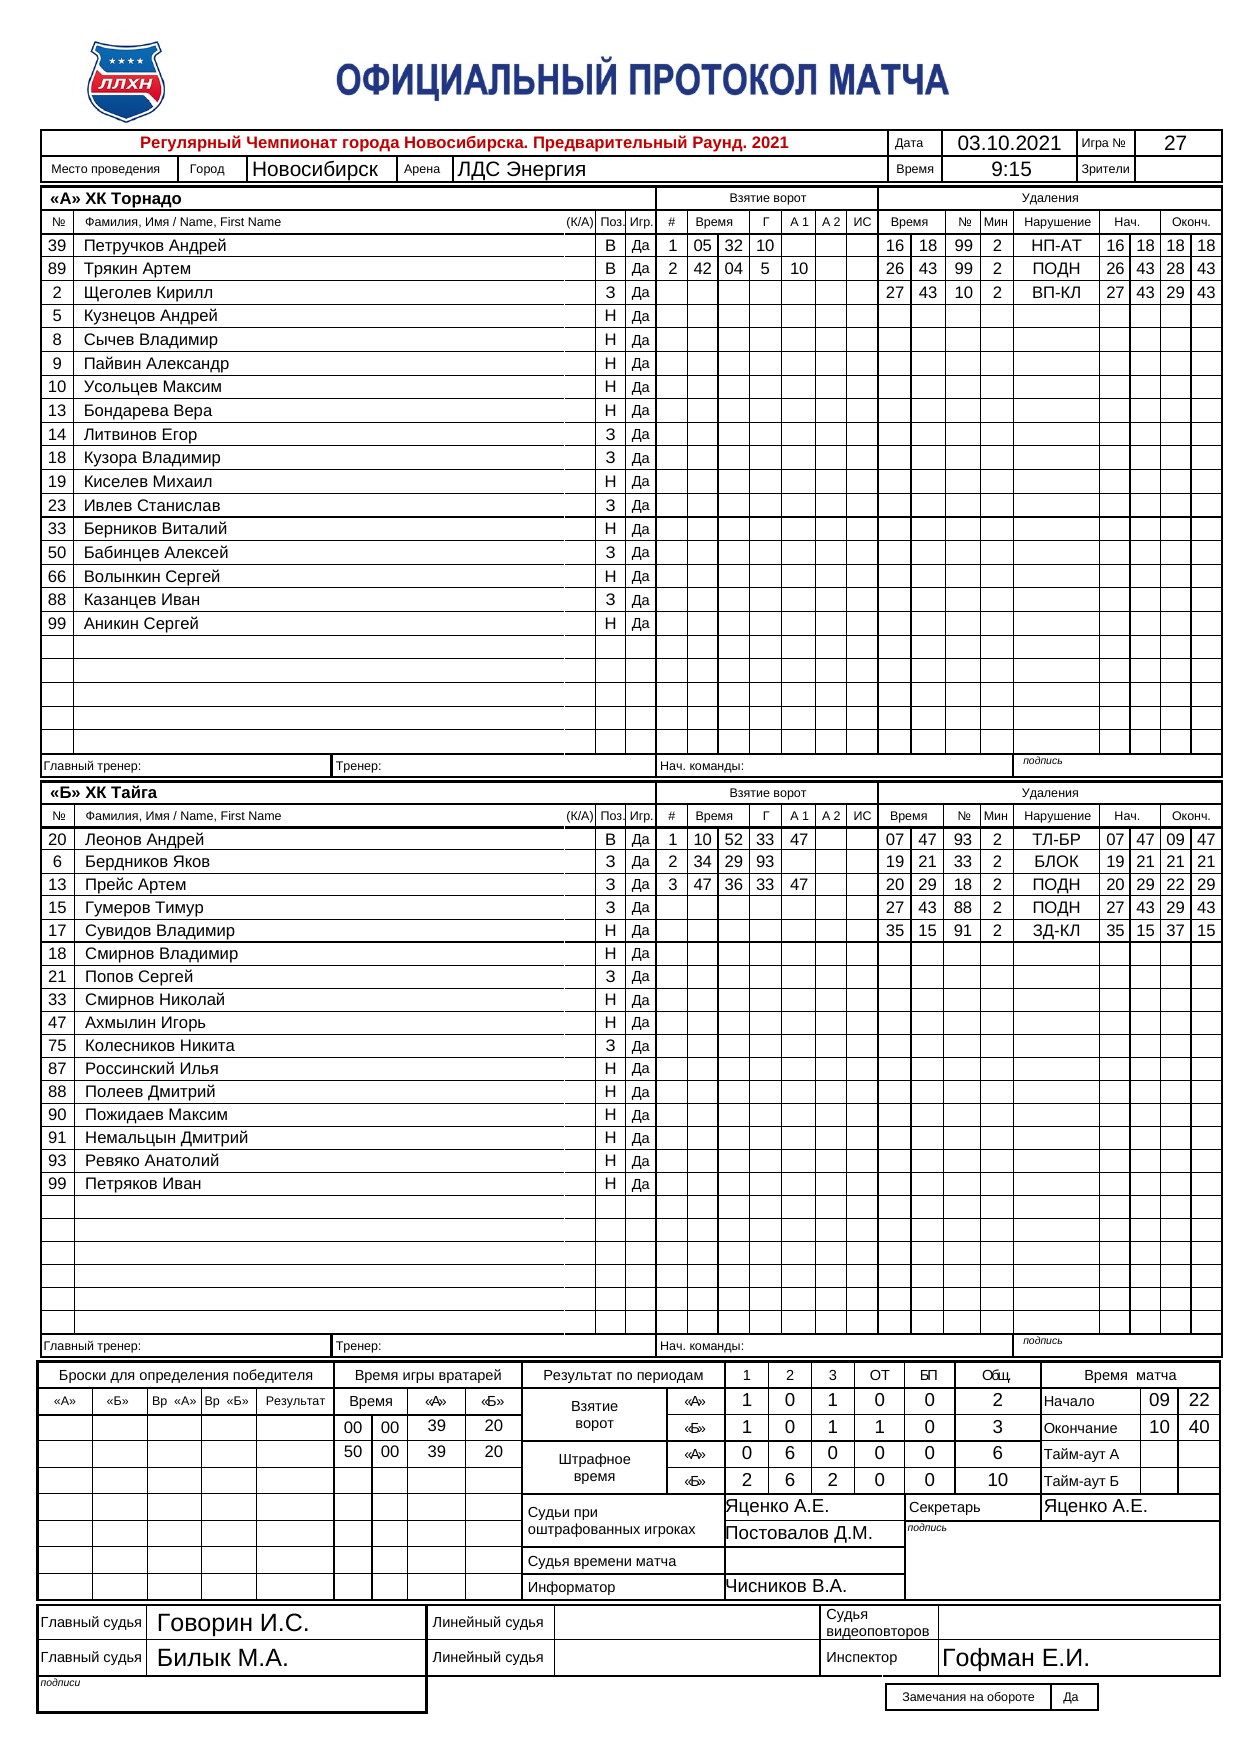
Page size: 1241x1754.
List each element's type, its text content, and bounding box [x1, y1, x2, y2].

table_cell [148, 1441, 201, 1467]
table_cell [719, 305, 749, 327]
table_cell Н [596, 1150, 625, 1172]
table_cell [93, 1547, 147, 1573]
table_cell Да [626, 920, 655, 941]
table_cell [816, 1127, 846, 1149]
table_cell [946, 470, 980, 493]
table_cell [74, 730, 564, 753]
table_cell [565, 470, 595, 493]
table_cell [847, 636, 877, 658]
table_cell [688, 1012, 717, 1033]
table_cell [879, 565, 910, 587]
table_cell 88 [42, 1081, 74, 1103]
table_cell [879, 636, 910, 658]
table_cell [565, 446, 595, 469]
table_cell [782, 470, 815, 493]
table_cell [847, 896, 877, 918]
table_cell [750, 1035, 781, 1057]
table_cell [750, 1242, 781, 1264]
table_cell Н [596, 943, 625, 964]
table_cell Да [626, 235, 655, 256]
table_cell [626, 1311, 655, 1333]
table_cell 07 [879, 829, 910, 849]
table_cell [750, 1311, 781, 1333]
table_cell [1100, 989, 1129, 1011]
table_cell 21 [912, 850, 943, 872]
table_cell [719, 896, 749, 918]
table_cell 10 [956, 1468, 1040, 1493]
table_cell [657, 1058, 687, 1079]
table_cell [688, 518, 717, 540]
table_cell [719, 399, 749, 422]
table_cell Судья времени матча [523, 1548, 724, 1573]
table_cell Петряков Иван [75, 1173, 564, 1195]
table_cell [1100, 1173, 1129, 1195]
table_cell [944, 1265, 980, 1287]
table_cell З [596, 541, 625, 564]
table_cell (К/А) [565, 805, 595, 826]
table_cell [912, 494, 945, 516]
table_cell [719, 352, 749, 374]
table_cell [688, 446, 717, 469]
table_cell Взятие ворот [523, 1389, 666, 1440]
table_cell [879, 376, 910, 398]
table_cell [1192, 1058, 1221, 1079]
table_cell [257, 1441, 333, 1467]
table_cell НП-АТ [1014, 235, 1099, 256]
table_cell [912, 1173, 943, 1195]
table_cell [1131, 966, 1160, 987]
table_cell [1014, 494, 1099, 516]
table_cell [565, 1081, 595, 1103]
table_cell [1161, 1150, 1190, 1172]
table_cell [912, 636, 945, 658]
table_cell «А» [39, 1389, 92, 1413]
table_cell [719, 989, 749, 1011]
table_cell [981, 518, 1013, 540]
table_cell [879, 399, 910, 422]
table_cell [719, 494, 749, 516]
table_cell [688, 423, 717, 445]
table_cell Н [596, 1104, 625, 1126]
table_cell 22 [1161, 874, 1190, 895]
table_cell [981, 1196, 1013, 1218]
table_cell [944, 989, 980, 1011]
table_cell [816, 1012, 846, 1033]
table_cell [565, 896, 595, 918]
table_cell [565, 352, 595, 374]
table_cell [657, 352, 687, 374]
table_cell [565, 399, 595, 422]
table_cell [750, 565, 781, 587]
table_cell [847, 1242, 877, 1264]
table_cell З [596, 494, 625, 516]
table_cell [847, 1288, 877, 1310]
table_cell [1161, 1288, 1190, 1310]
table_cell [42, 1196, 74, 1218]
table_cell [944, 1035, 980, 1057]
table_cell [657, 943, 687, 964]
table_cell [981, 659, 1013, 682]
table_cell [1161, 352, 1190, 374]
table_cell Поз. [596, 805, 625, 826]
table_cell 88 [42, 588, 73, 611]
table_cell [939, 1606, 1219, 1639]
table_cell [1014, 1288, 1099, 1310]
table_cell [750, 376, 781, 398]
table_cell [816, 328, 846, 351]
table_cell 6 [769, 1468, 811, 1493]
table_cell [750, 446, 781, 469]
table_cell [1161, 565, 1190, 587]
table_cell Линейный судья [428, 1606, 554, 1639]
table_cell [39, 1547, 92, 1573]
table_cell [657, 659, 687, 682]
table_cell [750, 1288, 781, 1310]
table_cell [981, 376, 1013, 398]
table_cell 8 [42, 328, 73, 351]
table_cell Начало [1042, 1389, 1140, 1413]
table_cell Судья видеоповторов [821, 1606, 938, 1639]
table_cell [1100, 943, 1129, 964]
table_cell [1192, 1219, 1221, 1241]
table_cell Н [596, 376, 625, 398]
table_cell [1099, 1682, 1220, 1711]
table_cell [1179, 1441, 1219, 1467]
table_cell [1192, 541, 1221, 564]
table_cell 9:15 [943, 157, 1076, 181]
table_cell [946, 328, 980, 351]
table_cell [719, 588, 749, 611]
table_cell [657, 1081, 687, 1103]
table_cell 27 [879, 896, 910, 918]
table_cell [946, 612, 980, 634]
table_cell 43 [1192, 257, 1221, 280]
table_cell 2 [981, 874, 1013, 895]
table_cell [750, 1081, 781, 1103]
table_cell [565, 829, 595, 849]
table_cell [1131, 730, 1160, 753]
table_cell 43 [912, 281, 945, 303]
table_cell Да [626, 874, 655, 895]
table_cell 91 [944, 920, 980, 941]
table_cell Фамилия, Имя / Name, First Name [75, 805, 565, 826]
table_cell [912, 352, 945, 374]
table_cell Мин [981, 211, 1013, 233]
table_cell 1 [657, 235, 687, 256]
table_cell 18 [1131, 235, 1160, 256]
table_cell [42, 1265, 74, 1287]
table_cell [879, 305, 910, 327]
table_cell [1100, 1311, 1129, 1333]
table_cell [782, 352, 815, 374]
table_cell Яценко А.Е. [726, 1495, 904, 1520]
table_cell [202, 1521, 256, 1546]
table_cell [750, 470, 781, 493]
table_cell Да [626, 612, 655, 634]
table_cell З [596, 896, 625, 918]
table_cell «Б» [668, 1415, 724, 1440]
table_cell 00 [373, 1441, 407, 1467]
table_cell БЛОК [1014, 850, 1099, 872]
table_cell [847, 730, 877, 753]
table_cell [912, 588, 945, 611]
table_cell [912, 943, 943, 964]
table_cell 47 [912, 829, 943, 849]
table_header 1 [726, 1363, 768, 1387]
table_header Замечания на обороте [887, 1685, 1050, 1709]
table_cell [782, 1058, 815, 1079]
table_cell Волынкин Сергей [74, 565, 564, 587]
table_cell [782, 1242, 815, 1264]
table_cell [1100, 612, 1129, 634]
table_cell [946, 518, 980, 540]
table_cell [912, 376, 945, 398]
table_cell [1100, 588, 1129, 611]
table_cell [42, 636, 73, 658]
table_cell [1014, 1081, 1099, 1103]
table_cell [373, 1574, 407, 1599]
table_cell [847, 1127, 877, 1149]
table_cell [719, 612, 749, 634]
table_cell [202, 1416, 256, 1440]
table_cell [565, 874, 595, 895]
table_cell [816, 920, 846, 941]
table_cell 1 [726, 1415, 768, 1440]
table_cell [750, 683, 781, 706]
table_cell [1014, 1012, 1099, 1033]
table_cell Да [626, 352, 655, 374]
table_cell [782, 1150, 815, 1172]
table_cell 15 [1131, 920, 1160, 941]
table_cell Арена [398, 157, 452, 181]
table_cell [912, 989, 943, 1011]
table_cell [1192, 1081, 1221, 1103]
table_cell Да [626, 446, 655, 469]
table_cell [1014, 399, 1099, 422]
table_cell Пожидаев Максим [75, 1104, 564, 1126]
table_cell [688, 328, 717, 351]
table_cell [847, 1104, 877, 1126]
table_cell [879, 1150, 910, 1172]
table_cell Главный судья [39, 1606, 146, 1639]
table_header Время матча [1042, 1363, 1219, 1387]
table_cell [1192, 659, 1221, 682]
table_cell [944, 1173, 980, 1195]
table_cell [1161, 1311, 1190, 1333]
table_cell Да [626, 1058, 655, 1079]
table_cell [688, 636, 717, 658]
table_cell [782, 943, 815, 964]
table_cell [719, 1127, 749, 1149]
table_cell [565, 1127, 595, 1149]
table_cell Игр. [626, 211, 655, 233]
table_cell [782, 659, 815, 682]
table_cell [1100, 376, 1129, 398]
table_cell [1131, 1104, 1160, 1126]
table_cell [1192, 352, 1221, 374]
table_cell Чисников В.А. [726, 1575, 904, 1599]
table_cell [946, 565, 980, 587]
table_cell [626, 1196, 655, 1218]
table_cell [946, 423, 980, 445]
table_cell [782, 1219, 815, 1241]
table_cell Н [596, 989, 625, 1011]
table_cell 47 [782, 874, 815, 895]
table_cell [879, 423, 910, 445]
table_cell [1192, 1150, 1221, 1172]
table_cell [657, 1242, 687, 1264]
table_cell 00 [373, 1416, 407, 1440]
table_cell [1161, 636, 1190, 658]
table_cell # [657, 805, 687, 826]
table_cell [657, 730, 687, 753]
table_cell № [42, 211, 73, 233]
table_cell Город [179, 157, 246, 181]
table_cell [688, 730, 717, 753]
table_cell [816, 588, 846, 611]
table_cell [1100, 305, 1129, 327]
table_cell [466, 1547, 521, 1573]
table_cell [782, 565, 815, 587]
table_cell [657, 1311, 687, 1333]
table_cell [1014, 565, 1099, 587]
table_cell [565, 1288, 595, 1310]
table_cell [148, 1547, 201, 1573]
table_cell [847, 376, 877, 398]
table_cell [75, 1288, 564, 1310]
table_cell [782, 966, 815, 987]
table_cell [257, 1521, 333, 1546]
table_cell [1100, 541, 1129, 564]
table_cell Тайм-аут А [1042, 1441, 1140, 1467]
table_cell Н [596, 305, 625, 327]
table_cell [981, 730, 1013, 753]
table_cell [1131, 305, 1160, 327]
table_cell [816, 1196, 846, 1218]
table_cell [1192, 423, 1221, 445]
table_cell [912, 1058, 943, 1079]
table_cell [750, 518, 781, 540]
table_cell [42, 1219, 74, 1241]
table_cell 14 [42, 423, 73, 445]
table_cell [944, 1288, 980, 1310]
table_cell [466, 1574, 521, 1599]
table_cell 10 [750, 235, 781, 256]
table_cell 20 [466, 1441, 521, 1467]
table_cell [750, 730, 781, 753]
table_cell [847, 1081, 877, 1103]
table_cell 43 [1131, 257, 1160, 280]
table_cell 2 [981, 850, 1013, 872]
table_cell [946, 541, 980, 564]
table_header Взятие ворот [657, 783, 877, 803]
table_cell 6 [42, 850, 74, 872]
table_cell [657, 707, 687, 729]
table_cell 43 [912, 896, 943, 918]
table_cell [879, 1035, 910, 1057]
table_cell [719, 730, 749, 753]
table_cell подпись [906, 1522, 1219, 1599]
table_cell [42, 1311, 74, 1333]
table_cell 0 [855, 1468, 904, 1493]
table_cell [719, 683, 749, 706]
table_cell [688, 1288, 717, 1310]
table_cell Попов Сергей [75, 966, 564, 987]
table_cell [335, 1574, 371, 1599]
table_cell [688, 896, 717, 918]
table_cell [1014, 588, 1099, 611]
table_cell [688, 352, 717, 374]
table_cell [1131, 1035, 1160, 1057]
table_cell [879, 1265, 910, 1287]
table_cell [816, 305, 846, 327]
table_cell 33 [42, 518, 73, 540]
table_cell 29 [1161, 281, 1190, 303]
table_cell [626, 1242, 655, 1264]
table_cell Яценко А.Е. [1042, 1495, 1219, 1520]
table_cell 29 [1131, 874, 1160, 895]
table_cell [1014, 707, 1099, 729]
table_cell Постовалов Д.М. [726, 1521, 904, 1546]
table_cell 2 [981, 235, 1013, 256]
table_cell [202, 1441, 256, 1467]
table_cell [847, 920, 877, 941]
table_cell Информатор [523, 1575, 724, 1599]
table_cell [750, 281, 781, 303]
table_cell Мин [981, 805, 1013, 826]
table_cell [335, 1521, 371, 1546]
table_cell [688, 376, 717, 398]
table_cell [688, 1058, 717, 1079]
table_cell [782, 1127, 815, 1149]
table_cell 29 [1161, 896, 1190, 918]
table_cell [912, 518, 945, 540]
table_cell [596, 1311, 625, 1333]
table_cell [688, 612, 717, 634]
table_cell 29 [1192, 874, 1221, 895]
table_cell [847, 470, 877, 493]
table_cell [816, 1242, 846, 1264]
table_cell [719, 281, 749, 303]
table_cell 10 [688, 829, 717, 849]
table_cell 66 [42, 565, 73, 587]
table_cell Время [879, 211, 945, 233]
table_cell [1192, 399, 1221, 422]
table_cell [1131, 989, 1160, 1011]
table_cell [596, 636, 625, 658]
table_cell 75 [42, 1035, 74, 1057]
table_cell Н [596, 612, 625, 634]
table_cell 20 [1100, 874, 1129, 895]
table_cell [981, 943, 1013, 964]
table_cell Усольцев Максим [74, 376, 564, 398]
table_cell 18 [1161, 235, 1190, 256]
table_cell 27 [1100, 281, 1129, 303]
table_cell [1131, 707, 1160, 729]
table_cell [782, 376, 815, 398]
table_cell [657, 376, 687, 398]
table_cell [1100, 966, 1129, 987]
table_cell 91 [42, 1127, 74, 1149]
table_cell [1014, 1127, 1099, 1149]
table_cell [981, 1242, 1013, 1264]
table_cell Леонов Андрей [75, 829, 564, 849]
table_cell Билык М.А. [147, 1640, 425, 1675]
table_cell Да [626, 989, 655, 1011]
table_cell [565, 943, 595, 964]
table_cell [912, 1150, 943, 1172]
table_cell [596, 1265, 625, 1287]
table_cell [782, 707, 815, 729]
table_cell [847, 423, 877, 445]
table_cell Прейс Артем [75, 874, 564, 895]
table_cell [1161, 423, 1190, 445]
table_cell 0 [905, 1415, 954, 1440]
table_cell [75, 1219, 564, 1241]
table_cell Г [750, 211, 781, 233]
table_cell Да [626, 1081, 655, 1103]
table_cell Нач. [1100, 805, 1160, 826]
table_cell Зрители [1078, 157, 1134, 181]
table_cell [912, 1288, 943, 1310]
table_cell [912, 1196, 943, 1218]
table_cell [1192, 730, 1221, 753]
table_cell [373, 1547, 407, 1573]
table_cell [626, 683, 655, 706]
table_cell [1161, 518, 1190, 540]
table_cell [93, 1521, 147, 1546]
table_cell [1161, 1035, 1190, 1057]
table_cell 2 [657, 850, 687, 872]
table_cell [816, 896, 846, 918]
table_cell Время [879, 805, 943, 826]
table_cell [657, 305, 687, 327]
table_cell Киселев Михаил [74, 470, 564, 493]
table_header Игра № [1078, 131, 1134, 155]
table_cell [912, 659, 945, 682]
table_cell Новосибирск [248, 157, 396, 181]
table_cell [1131, 1127, 1160, 1149]
table_cell [1100, 1012, 1129, 1033]
table_cell подписи [39, 1677, 425, 1711]
table_cell [816, 541, 846, 564]
table_cell [626, 707, 655, 729]
table_cell [657, 1012, 687, 1033]
table_cell [750, 989, 781, 1011]
table_cell 52 [719, 829, 749, 849]
table_cell 21 [1192, 850, 1221, 872]
table_cell [719, 423, 749, 445]
table_cell [93, 1441, 147, 1467]
table_cell [1131, 541, 1160, 564]
table_cell [912, 399, 945, 422]
table_cell [1100, 399, 1129, 422]
table_cell [1131, 328, 1160, 351]
table_cell [688, 399, 717, 422]
table_cell [1192, 305, 1221, 327]
table_cell [1100, 423, 1129, 445]
table_cell [596, 730, 625, 753]
table_cell [202, 1468, 256, 1493]
table_cell [912, 966, 943, 987]
table_cell [1100, 1058, 1129, 1079]
table_cell [565, 541, 595, 564]
table_cell Н [596, 518, 625, 540]
table_cell [1192, 683, 1221, 706]
table_cell 36 [719, 874, 749, 895]
table_cell [1100, 1288, 1129, 1310]
table_cell [688, 1196, 717, 1218]
table_cell Н [596, 565, 625, 587]
table_cell [782, 494, 815, 516]
table_cell [657, 683, 687, 706]
table_cell Да [626, 1035, 655, 1057]
table_cell 2 [981, 829, 1013, 849]
table_cell Гофман Е.И. [939, 1640, 1219, 1675]
table_cell Время [688, 805, 749, 826]
table_cell 1 [726, 1389, 768, 1413]
table_cell [847, 683, 877, 706]
table_cell [879, 1288, 910, 1310]
table_cell [750, 588, 781, 611]
table_cell 43 [1192, 281, 1221, 303]
table_cell 18 [912, 235, 945, 256]
table_cell [1192, 1196, 1221, 1218]
table_cell 0 [769, 1415, 811, 1440]
table_cell [816, 1311, 846, 1333]
table_cell [912, 1311, 943, 1333]
table_cell [981, 352, 1013, 374]
table_cell [688, 659, 717, 682]
table_cell 42 [688, 257, 717, 280]
table_cell 13 [42, 874, 74, 895]
table_cell [565, 659, 595, 682]
table_cell 00 [335, 1416, 371, 1440]
table_cell Н [596, 1012, 625, 1033]
table_cell [847, 874, 877, 895]
table_cell 26 [1100, 257, 1129, 280]
table_cell [373, 1468, 407, 1493]
table_cell [565, 1173, 595, 1195]
table_cell «А» [668, 1389, 724, 1413]
table_cell [202, 1547, 256, 1573]
table_cell [657, 1035, 687, 1057]
table_cell Оконч. [1161, 805, 1221, 826]
table_cell [816, 257, 846, 280]
table_cell [1161, 1196, 1190, 1218]
table_cell 29 [912, 874, 943, 895]
table_cell [565, 565, 595, 587]
table_cell Да [626, 328, 655, 351]
table_cell [657, 896, 687, 918]
table_cell [879, 446, 910, 469]
table_cell [565, 257, 595, 280]
table_cell [688, 494, 717, 516]
table_cell 50 [335, 1441, 371, 1467]
table_header Взятие ворот [657, 188, 877, 209]
table_cell [847, 707, 877, 729]
table_cell Инспектор [821, 1640, 938, 1675]
table_cell [1192, 1265, 1221, 1287]
table_cell [782, 896, 815, 918]
table_cell 90 [42, 1104, 74, 1126]
table_cell 39 [42, 235, 73, 256]
table_cell [782, 446, 815, 469]
table_header Удаления [879, 188, 1221, 209]
table_cell Окончание [1042, 1415, 1140, 1440]
table_cell [750, 1127, 781, 1149]
table_cell [1014, 446, 1099, 469]
table_cell [657, 1219, 687, 1241]
table_cell [257, 1416, 333, 1440]
table_cell [626, 730, 655, 753]
table_cell [657, 1127, 687, 1149]
table_cell [750, 896, 781, 918]
table_cell 28 [1161, 257, 1190, 280]
table_cell [847, 494, 877, 516]
table_cell [1192, 518, 1221, 540]
table_cell Место проведения [42, 157, 177, 181]
table_cell Тренер: [333, 755, 655, 776]
table_cell 34 [688, 850, 717, 872]
table_cell [1192, 989, 1221, 1011]
table_cell [847, 588, 877, 611]
table_cell 18 [42, 943, 74, 964]
table_cell [912, 446, 945, 469]
table_cell [1014, 1058, 1099, 1079]
table_cell № [944, 805, 980, 826]
table_cell «А» [408, 1389, 465, 1413]
table_cell Нарушение [1014, 805, 1099, 826]
table_cell [847, 446, 877, 469]
table_cell Н [596, 1173, 625, 1195]
table_cell З [596, 588, 625, 611]
table_cell [565, 305, 595, 327]
table_cell Н [596, 1127, 625, 1149]
table_cell [75, 1196, 564, 1218]
table_cell [816, 399, 846, 422]
table_cell [1161, 1265, 1190, 1287]
table_cell [946, 352, 980, 374]
table_cell ПОДН [1014, 257, 1099, 280]
table_cell [1014, 1311, 1099, 1333]
table_cell [1161, 943, 1190, 964]
table_cell [1100, 565, 1129, 587]
table_cell [1161, 399, 1190, 422]
table_cell [782, 423, 815, 445]
table_cell [39, 1574, 92, 1599]
table_cell [1131, 518, 1160, 540]
table_cell [626, 1219, 655, 1241]
table_cell [688, 541, 717, 564]
table_cell [879, 966, 910, 987]
table_cell [1161, 1173, 1190, 1195]
table_cell [42, 730, 73, 753]
table_cell [879, 730, 910, 753]
table_cell 2 [657, 257, 687, 280]
table_cell [565, 281, 595, 303]
table_cell А 2 [816, 805, 846, 826]
table_cell [565, 612, 595, 634]
table_cell [944, 1012, 980, 1033]
table_cell Да [626, 850, 655, 872]
table_cell [688, 920, 717, 941]
table_cell [1131, 1196, 1160, 1218]
table_cell [565, 966, 595, 987]
table_cell [565, 1035, 595, 1057]
table_cell [816, 659, 846, 682]
table_cell [1131, 1150, 1160, 1172]
table_cell [565, 494, 595, 516]
table_cell [565, 1311, 595, 1333]
table_cell Н [596, 328, 625, 351]
table_cell [1161, 376, 1190, 398]
table_cell [1131, 399, 1160, 422]
table_cell Время [335, 1389, 407, 1413]
table_cell Нач. [1100, 211, 1160, 233]
table_cell Судьи при оштрафованных игроках [523, 1495, 724, 1546]
table_cell [944, 943, 980, 964]
table_cell [688, 683, 717, 706]
table_header 2 [769, 1363, 811, 1387]
table_cell [847, 1196, 877, 1218]
table_cell [726, 1548, 904, 1573]
table_cell [596, 659, 625, 682]
table_cell 2 [812, 1468, 854, 1493]
picture [5, 28, 1179, 129]
table_cell [981, 1288, 1013, 1310]
table_header Результат по периодам [523, 1363, 724, 1387]
table_cell 20 [466, 1416, 521, 1440]
table_cell 21 [42, 966, 74, 987]
table_cell [257, 1547, 333, 1573]
table_cell 40 [1179, 1415, 1219, 1440]
table_cell [1100, 707, 1129, 729]
table_cell 27 [879, 281, 910, 303]
table_cell [657, 446, 687, 469]
table_cell [750, 352, 781, 374]
table_cell [148, 1494, 201, 1520]
table_cell 43 [1131, 281, 1160, 303]
table_cell [981, 470, 1013, 493]
table_cell [750, 1219, 781, 1241]
table_cell 18 [944, 874, 980, 895]
table_cell [688, 1311, 717, 1333]
table_cell Да [626, 399, 655, 422]
table_cell [981, 1058, 1013, 1079]
table_cell [912, 1265, 943, 1287]
table_cell [719, 565, 749, 587]
table_cell [782, 588, 815, 611]
table_cell 0 [726, 1442, 768, 1467]
table_cell [750, 494, 781, 516]
table_cell ЗД-КЛ [1014, 920, 1099, 941]
table_cell [42, 683, 73, 706]
table_cell Сычев Владимир [74, 328, 564, 351]
table_cell [565, 920, 595, 941]
table_cell [750, 636, 781, 658]
table_cell [879, 1219, 910, 1241]
table_cell [1100, 730, 1129, 753]
table_cell [565, 1196, 595, 1218]
table_cell [816, 376, 846, 398]
table_cell Главный тренер: [42, 755, 330, 776]
table_cell [847, 399, 877, 422]
table_cell [688, 1104, 717, 1126]
table_header «Б» ХК Тайга [42, 783, 655, 803]
table_cell [1192, 1288, 1221, 1310]
table_cell Поз. [596, 211, 625, 233]
table_cell [1161, 612, 1190, 634]
table_cell [688, 966, 717, 987]
table_cell [1161, 683, 1190, 706]
table_cell 2 [981, 896, 1013, 918]
table_cell [1161, 1058, 1190, 1079]
table_cell [946, 494, 980, 516]
table_cell [1141, 1441, 1177, 1467]
table_cell № [946, 211, 980, 233]
table_cell [75, 1311, 564, 1333]
table_cell [408, 1468, 465, 1493]
table_cell [565, 423, 595, 445]
table_cell 2 [42, 281, 73, 303]
table_header 03.10.2021 [943, 131, 1076, 155]
table_cell 1 [812, 1389, 854, 1413]
table_cell [688, 588, 717, 611]
table_cell [912, 1012, 943, 1033]
table_cell 47 [782, 829, 815, 849]
table_cell [408, 1547, 465, 1573]
table_cell [1014, 1150, 1099, 1172]
table_cell Да [626, 1104, 655, 1126]
table_cell подпись [1014, 755, 1221, 776]
table_cell [847, 1058, 877, 1079]
table_cell 15 [1192, 920, 1221, 941]
table_cell 5 [42, 305, 73, 327]
table_cell [719, 1311, 749, 1333]
table_cell [1131, 352, 1160, 374]
table_cell [782, 989, 815, 1011]
table_cell [719, 943, 749, 964]
table_cell [657, 588, 687, 611]
table_cell [1192, 1311, 1221, 1333]
table_cell [816, 494, 846, 516]
table_cell [1131, 683, 1160, 706]
table_cell [944, 1081, 980, 1103]
table_cell [202, 1494, 256, 1520]
table_cell [1131, 1242, 1160, 1264]
table_cell [1192, 1035, 1221, 1057]
table_cell 15 [42, 896, 74, 918]
table_cell Кузнецов Андрей [74, 305, 564, 327]
table_cell [782, 235, 815, 256]
table_cell [782, 541, 815, 564]
table_header БП [905, 1363, 954, 1387]
table_cell З [596, 281, 625, 303]
table_cell Да [626, 1127, 655, 1149]
table_cell [719, 1265, 749, 1287]
table_cell [1014, 730, 1099, 753]
table_cell Нач. команды: [657, 755, 1012, 776]
table_cell [847, 257, 877, 280]
table_cell 32 [719, 235, 749, 256]
table_cell [1192, 707, 1221, 729]
table_cell [1014, 352, 1099, 374]
table_cell [912, 1081, 943, 1103]
table_cell [1014, 989, 1099, 1011]
table_cell Время [688, 211, 749, 233]
table_cell [750, 541, 781, 564]
table_cell [847, 659, 877, 682]
table_cell [657, 989, 687, 1011]
table_cell 88 [944, 896, 980, 918]
table_cell [782, 730, 815, 753]
table_cell ЛДС Энергия [454, 157, 887, 181]
table_cell 09 [1141, 1389, 1177, 1413]
table_cell Г [750, 805, 781, 826]
table_cell 33 [750, 874, 781, 895]
table_cell [335, 1547, 371, 1573]
table_header Броски для определения победителя [39, 1363, 333, 1387]
table_cell [626, 636, 655, 658]
table_cell [1136, 157, 1221, 181]
table_cell [148, 1521, 201, 1546]
table_cell [466, 1521, 521, 1546]
table_cell [946, 636, 980, 658]
table_cell [879, 659, 910, 682]
table_cell [75, 1265, 564, 1287]
table_cell 0 [905, 1389, 954, 1413]
table_cell [719, 1035, 749, 1057]
table_cell [657, 1104, 687, 1126]
table_cell [688, 1035, 717, 1057]
table_cell [719, 1196, 749, 1218]
table_cell 0 [812, 1442, 854, 1467]
table_cell [565, 1058, 595, 1079]
table_cell 26 [879, 257, 910, 280]
table_cell «Б» [93, 1389, 147, 1413]
table_cell Берников Виталий [74, 518, 564, 540]
table_header 3 [812, 1363, 854, 1387]
table_cell [688, 1219, 717, 1241]
table_cell [565, 1242, 595, 1264]
table_cell 99 [42, 1173, 74, 1195]
table_cell [750, 943, 781, 964]
table_cell [42, 659, 73, 682]
table_cell [257, 1574, 333, 1599]
table_cell Н [596, 470, 625, 493]
table_cell [847, 305, 877, 327]
table_cell [847, 1311, 877, 1333]
table_cell [1014, 1219, 1099, 1241]
table_cell [1192, 943, 1221, 964]
table_cell В [596, 257, 625, 280]
table_cell [981, 683, 1013, 706]
table_cell [847, 966, 877, 987]
table_cell [1192, 565, 1221, 587]
table_cell [816, 1058, 846, 1079]
table_cell 18 [42, 446, 73, 469]
table_cell [688, 989, 717, 1011]
table_cell [719, 966, 749, 987]
table_cell [596, 683, 625, 706]
table_cell 37 [1161, 920, 1190, 941]
table_cell [912, 1219, 943, 1241]
table_cell [946, 446, 980, 469]
table_cell Петручков Андрей [74, 235, 564, 256]
table_cell Ивлев Станислав [74, 494, 564, 516]
table_cell [912, 707, 945, 729]
table_cell [879, 989, 910, 1011]
table_cell [596, 1219, 625, 1241]
table_cell [946, 707, 980, 729]
table_cell Смирнов Николай [75, 989, 564, 1011]
table_cell [657, 612, 687, 634]
table_cell [719, 1012, 749, 1033]
table_cell [782, 399, 815, 422]
table_cell [719, 1288, 749, 1310]
table_cell [565, 328, 595, 351]
table_cell [879, 1127, 910, 1149]
table_cell [1161, 305, 1190, 327]
table_cell [750, 707, 781, 729]
table_cell [1100, 1150, 1129, 1172]
table_cell [946, 376, 980, 398]
table_cell [39, 1494, 92, 1520]
table_cell [74, 707, 564, 729]
table_cell [879, 328, 910, 351]
table_cell 47 [42, 1012, 74, 1033]
table_cell Н [596, 1058, 625, 1079]
table_cell [912, 565, 945, 587]
table_cell А 1 [782, 805, 815, 826]
table_cell [816, 423, 846, 445]
table_cell [816, 612, 846, 634]
table_cell 2 [981, 281, 1013, 303]
table_cell Да [626, 305, 655, 327]
table_cell [657, 423, 687, 445]
table_header 27 [1136, 131, 1221, 155]
table_cell [847, 518, 877, 540]
table_cell [912, 541, 945, 564]
table_cell [1014, 328, 1099, 351]
table_cell 13 [42, 399, 73, 422]
table_cell [879, 707, 910, 729]
table_cell [466, 1468, 521, 1493]
table_cell В [596, 235, 625, 256]
table_cell [719, 920, 749, 941]
table_cell 39 [408, 1441, 465, 1467]
table_cell [1192, 588, 1221, 611]
table_cell [1014, 943, 1099, 964]
table_cell [816, 281, 846, 303]
table_cell [782, 1311, 815, 1333]
table_cell Да [626, 966, 655, 987]
table_cell [148, 1574, 201, 1599]
table_cell 10 [782, 257, 815, 280]
table_cell [657, 281, 687, 303]
table_cell [750, 399, 781, 422]
table_cell [1161, 446, 1190, 469]
table_cell [719, 470, 749, 493]
table_cell Щеголев Кирилл [74, 281, 564, 303]
table_cell Время [889, 157, 941, 181]
table_cell [847, 943, 877, 964]
table_cell [1161, 494, 1190, 516]
table_cell [981, 1104, 1013, 1126]
table_cell Да [626, 829, 655, 849]
table_cell [657, 1150, 687, 1172]
table_cell [847, 1012, 877, 1033]
table_cell [981, 423, 1013, 445]
table_cell [946, 683, 980, 706]
table_cell [981, 494, 1013, 516]
table_cell [1161, 707, 1190, 729]
table_cell [847, 352, 877, 374]
table_cell Да [626, 565, 655, 587]
table_cell [981, 588, 1013, 611]
table_cell Тренер: [333, 1335, 655, 1356]
table_cell 99 [42, 612, 73, 634]
table_cell [1131, 1058, 1160, 1079]
table_cell [1014, 423, 1099, 445]
table_cell [981, 707, 1013, 729]
table_cell [565, 707, 595, 729]
table_cell [944, 966, 980, 987]
table_cell [1131, 446, 1160, 469]
table_cell [1014, 470, 1099, 493]
table_cell [750, 1104, 781, 1126]
table_cell [944, 1311, 980, 1333]
table_cell [1131, 636, 1160, 658]
table_cell 2 [726, 1468, 768, 1493]
table_cell [1161, 966, 1190, 987]
table_cell [719, 1058, 749, 1079]
table_cell [1131, 494, 1160, 516]
table_header Общ. [956, 1363, 1040, 1387]
table_cell [816, 636, 846, 658]
table_cell Да [626, 281, 655, 303]
table_cell 99 [946, 235, 980, 256]
table_cell [719, 659, 749, 682]
table_cell [879, 1311, 910, 1333]
table_cell [981, 612, 1013, 634]
table_cell [565, 989, 595, 1011]
table_cell [42, 1288, 74, 1310]
table_cell [879, 1104, 910, 1126]
table_cell 19 [42, 470, 73, 493]
table_cell [847, 1265, 877, 1287]
table_cell [847, 612, 877, 634]
table_cell [1100, 1265, 1129, 1287]
table_cell [879, 470, 910, 493]
table_cell 22 [1179, 1389, 1219, 1413]
table_cell [782, 1081, 815, 1103]
table_cell [944, 1150, 980, 1172]
table_cell [847, 1150, 877, 1172]
table_cell «Б » [466, 1389, 521, 1413]
table_cell [1192, 1104, 1221, 1126]
table_cell [1131, 943, 1160, 964]
table_cell [750, 1012, 781, 1033]
table_cell [1192, 966, 1221, 987]
table_cell [1131, 1081, 1160, 1103]
table_cell Да [626, 588, 655, 611]
table_cell [1131, 423, 1160, 445]
table_cell [565, 1219, 595, 1241]
table_cell [688, 305, 717, 327]
table_cell [555, 1606, 819, 1639]
table_cell [719, 541, 749, 564]
table_cell [719, 636, 749, 658]
table_cell Да [626, 470, 655, 493]
table_cell [879, 541, 910, 564]
table_cell Да [626, 423, 655, 445]
table_cell 20 [42, 829, 74, 849]
table_cell [981, 1035, 1013, 1057]
table_cell [981, 446, 1013, 469]
table_cell [335, 1468, 371, 1493]
table_cell Главный судья [39, 1640, 146, 1675]
table_cell [944, 1058, 980, 1079]
table_cell [719, 1173, 749, 1195]
table_cell Да [626, 896, 655, 918]
table_cell [879, 943, 910, 964]
table_cell 27 [1100, 896, 1129, 918]
table_cell [750, 1173, 781, 1195]
table_cell 99 [946, 257, 980, 280]
table_cell [1014, 659, 1099, 682]
table_cell Нач. команды: [657, 1335, 1012, 1356]
table_cell 19 [879, 850, 910, 872]
table_cell [1131, 1265, 1160, 1287]
table_cell [75, 1242, 564, 1264]
table_cell [626, 659, 655, 682]
table_cell 0 [769, 1389, 811, 1413]
table_cell [879, 612, 910, 634]
table_cell 3 [657, 874, 687, 895]
table_cell [981, 565, 1013, 587]
table_cell [750, 612, 781, 634]
table_cell Литвинов Егор [74, 423, 564, 445]
table_cell [626, 1288, 655, 1310]
table_cell 15 [912, 920, 943, 941]
table_cell [981, 399, 1013, 422]
table_cell Да [626, 257, 655, 280]
table_cell [944, 1196, 980, 1218]
table_cell [1192, 446, 1221, 469]
table_cell [657, 1173, 687, 1195]
table_cell ПОДН [1014, 896, 1099, 918]
table_cell [1161, 1012, 1190, 1033]
table_cell [1131, 1288, 1160, 1310]
table_cell [93, 1574, 147, 1599]
table_cell 93 [944, 829, 980, 849]
table_cell [981, 1173, 1013, 1195]
table_cell Да [626, 1173, 655, 1195]
table_cell [657, 966, 687, 987]
table_cell [657, 1265, 687, 1287]
table_cell [93, 1494, 147, 1520]
table_cell Пайвин Александр [74, 352, 564, 374]
table_cell [657, 565, 687, 587]
table_cell [879, 1058, 910, 1079]
table_cell Смирнов Владимир [75, 943, 564, 964]
table_cell [782, 1104, 815, 1126]
table_cell ПОДН [1014, 874, 1099, 895]
table_cell [1014, 612, 1099, 634]
table_cell [335, 1494, 371, 1520]
table_cell [816, 352, 846, 374]
table_cell [1014, 518, 1099, 540]
table_cell 1 [855, 1415, 904, 1440]
table_cell 23 [42, 494, 73, 516]
table_cell [912, 328, 945, 351]
table_cell [93, 1416, 147, 1440]
table_cell Трякин Артем [74, 257, 564, 280]
table_cell 47 [688, 874, 717, 895]
table_cell [1014, 1265, 1099, 1287]
table_cell [816, 1265, 846, 1287]
table_cell 1 [657, 829, 687, 849]
table_cell [912, 1035, 943, 1057]
table_cell 20 [879, 874, 910, 895]
table_cell 10 [1141, 1415, 1177, 1440]
table_cell [816, 966, 846, 987]
table_cell [1100, 1104, 1129, 1126]
table_cell [596, 707, 625, 729]
table_cell [1192, 1173, 1221, 1195]
table_cell [879, 1012, 910, 1033]
table_cell [912, 470, 945, 493]
table_cell 10 [42, 376, 73, 398]
table_cell [1179, 1468, 1219, 1493]
table_cell 6 [956, 1442, 1040, 1467]
table_cell [1131, 1173, 1160, 1195]
table_cell 2 [956, 1389, 1040, 1413]
table_cell [1014, 1035, 1099, 1057]
table_cell [93, 1468, 147, 1493]
table_cell [912, 1127, 943, 1149]
table_cell [847, 281, 877, 303]
table_cell [1100, 352, 1129, 374]
table_cell [657, 518, 687, 540]
table_cell [750, 966, 781, 987]
table_cell [565, 588, 595, 611]
table_cell [816, 1219, 846, 1241]
table_cell [1192, 328, 1221, 351]
table_cell [981, 1127, 1013, 1149]
table_cell [1100, 659, 1129, 682]
table_cell [1100, 446, 1129, 469]
table_cell [816, 829, 846, 849]
table_header ОТ [855, 1363, 904, 1387]
table_cell [981, 1012, 1013, 1033]
table_cell [1131, 1012, 1160, 1033]
table_header Время игры вратарей [335, 1363, 521, 1387]
table_cell 33 [42, 989, 74, 1011]
table_cell [879, 683, 910, 706]
table_cell [1161, 1219, 1190, 1241]
table_cell Результат [257, 1389, 333, 1413]
table_cell [879, 494, 910, 516]
table_cell Фамилия, Имя / Name, First Name [74, 211, 565, 233]
table_cell [1192, 494, 1221, 516]
table_cell [782, 305, 815, 327]
table_cell Вр «Б» [202, 1389, 256, 1413]
table_cell [750, 328, 781, 351]
table_cell Бердников Яков [75, 850, 564, 872]
table_cell [816, 1104, 846, 1126]
table_cell [657, 1288, 687, 1310]
table_cell ВП-КЛ [1014, 281, 1099, 303]
table_cell [879, 1081, 910, 1103]
table_cell Ревяко Анатолий [75, 1150, 564, 1172]
table_cell Н [596, 1081, 625, 1103]
table_cell [816, 874, 846, 895]
table_cell 04 [719, 257, 749, 280]
table_cell [596, 1196, 625, 1218]
table_cell [626, 1265, 655, 1287]
table_cell [408, 1521, 465, 1546]
table_cell [847, 328, 877, 351]
table_cell [946, 730, 980, 753]
table_cell [596, 1288, 625, 1310]
table_cell [782, 920, 815, 941]
table_cell 2 [981, 257, 1013, 280]
table_cell Да [626, 494, 655, 516]
table_cell [981, 1265, 1013, 1287]
table_cell [1131, 612, 1160, 634]
table_cell [912, 423, 945, 445]
table_cell [42, 1242, 74, 1264]
table_cell [1131, 659, 1160, 682]
table_cell [944, 1219, 980, 1241]
table_cell [1014, 541, 1099, 564]
table_cell З [596, 874, 625, 895]
table_cell 35 [1100, 920, 1129, 941]
table_cell Немальцын Дмитрий [75, 1127, 564, 1149]
table_cell Н [596, 399, 625, 422]
table_cell [912, 305, 945, 327]
table_cell 07 [1100, 829, 1129, 849]
table_cell [565, 518, 595, 540]
table_cell [1192, 1242, 1221, 1264]
table_cell [847, 541, 877, 564]
table_cell [782, 1035, 815, 1057]
table_cell Сувидов Владимир [75, 920, 564, 941]
table_cell [847, 850, 877, 872]
table_cell [428, 1677, 882, 1711]
table_cell [816, 1173, 846, 1195]
table_cell [816, 850, 846, 872]
table_cell № [42, 805, 74, 826]
table_cell З [596, 966, 625, 987]
table_cell 47 [1131, 829, 1160, 849]
table_cell [782, 1288, 815, 1310]
table_cell [657, 636, 687, 658]
table_cell [657, 399, 687, 422]
table_cell 09 [1161, 829, 1190, 849]
table_cell [879, 352, 910, 374]
table_cell [1161, 1242, 1190, 1264]
table_cell [466, 1494, 521, 1520]
table_cell 0 [905, 1442, 954, 1467]
table_cell [1161, 659, 1190, 682]
table_cell [981, 966, 1013, 987]
table_cell Говорин И.С. [147, 1606, 425, 1639]
table_cell 21 [1161, 850, 1190, 872]
table_cell Аникин Сергей [74, 612, 564, 634]
table_cell [688, 943, 717, 964]
table_cell Нарушение [1014, 211, 1099, 233]
table_cell [565, 1265, 595, 1287]
table_cell З [596, 423, 625, 445]
table_cell [847, 1035, 877, 1057]
table_cell [719, 1081, 749, 1103]
table_cell [1100, 636, 1129, 658]
table_header Дата [889, 131, 941, 155]
table_cell [74, 683, 564, 706]
table_cell 6 [769, 1442, 811, 1467]
table_cell [565, 730, 595, 753]
table_cell [847, 1173, 877, 1195]
table_cell [847, 829, 877, 849]
table_cell [688, 1173, 717, 1195]
table_cell Ахмылин Игорь [75, 1012, 564, 1033]
table_cell [847, 1219, 877, 1241]
table_cell [816, 1081, 846, 1103]
table_cell [750, 659, 781, 682]
table_cell [750, 920, 781, 941]
table_cell [981, 1311, 1013, 1333]
table_cell З [596, 850, 625, 872]
table_cell [1131, 1311, 1160, 1333]
table_cell Да [626, 943, 655, 964]
table_cell [148, 1468, 201, 1493]
table_cell ИС [847, 805, 877, 826]
table_cell [912, 1242, 943, 1264]
table_cell [879, 1242, 910, 1264]
table_cell З [596, 446, 625, 469]
table_cell [816, 235, 846, 256]
table_cell [847, 989, 877, 1011]
table_cell [74, 659, 564, 682]
table_cell [657, 470, 687, 493]
table_header Регулярный Чемпионат города Новосибирска. Предварительный Раунд. 2021 [42, 131, 887, 155]
table_cell [883, 1677, 1220, 1681]
table_cell [719, 1150, 749, 1172]
table_cell [719, 328, 749, 351]
table_cell Да [626, 541, 655, 564]
table_cell [750, 1196, 781, 1218]
table_cell Линейный судья [428, 1640, 554, 1675]
table_cell 93 [750, 850, 781, 872]
table_cell [816, 707, 846, 729]
table_cell # [657, 211, 687, 233]
table_cell 43 [912, 257, 945, 280]
table_cell «А» [668, 1442, 724, 1467]
table_cell [879, 1173, 910, 1195]
table_cell [1161, 989, 1190, 1011]
table_cell [565, 1104, 595, 1126]
table_cell [1014, 1104, 1099, 1126]
table_cell З [596, 1035, 625, 1057]
table_cell [782, 850, 815, 872]
table_cell 0 [855, 1389, 904, 1413]
table_cell [912, 730, 945, 753]
table_cell [782, 1196, 815, 1218]
table_cell [816, 730, 846, 753]
table_cell Бондарева Вера [74, 399, 564, 422]
table_cell [657, 1196, 687, 1218]
table_cell [1014, 376, 1099, 398]
table_cell [719, 446, 749, 469]
table_cell Тайм-аут Б [1042, 1468, 1140, 1493]
table_cell [719, 1104, 749, 1126]
table_cell [1131, 588, 1160, 611]
table_cell [1161, 541, 1190, 564]
table_cell [1161, 588, 1190, 611]
table_cell [912, 612, 945, 634]
table_cell [1014, 1196, 1099, 1218]
table_cell ИС [847, 211, 877, 233]
table_cell [816, 1150, 846, 1172]
table_cell [981, 989, 1013, 1011]
table_cell 1 [812, 1415, 854, 1440]
table_cell [981, 1150, 1013, 1172]
table_cell [373, 1521, 407, 1546]
table_cell 43 [1192, 896, 1221, 918]
table_cell [1192, 1127, 1221, 1149]
table_cell [782, 281, 815, 303]
table_cell [565, 850, 595, 872]
table_cell [782, 612, 815, 634]
table_cell [981, 305, 1013, 327]
table_cell [1100, 470, 1129, 493]
table_cell [1141, 1468, 1177, 1493]
table_cell Бабинцев Алексей [74, 541, 564, 564]
table_cell Кузора Владимир [74, 446, 564, 469]
table_cell Гумеров Тимур [75, 896, 564, 918]
table_cell [944, 1242, 980, 1264]
table_cell [1161, 470, 1190, 493]
table_header Да [1052, 1685, 1097, 1709]
table_cell [688, 1150, 717, 1172]
table_cell 3 [956, 1415, 1040, 1440]
table_header Удаления [879, 783, 1221, 803]
table_cell [1100, 518, 1129, 540]
table_cell 19 [1100, 850, 1129, 872]
table_cell [981, 328, 1013, 351]
table_cell [912, 683, 945, 706]
table_cell [688, 281, 717, 303]
table_cell [596, 1242, 625, 1264]
table_cell А 1 [782, 211, 815, 233]
table_cell [816, 1288, 846, 1310]
table_cell [1100, 1219, 1129, 1241]
table_cell [257, 1494, 333, 1520]
table_cell [1192, 1012, 1221, 1033]
table_cell [981, 636, 1013, 658]
table_cell [1161, 1104, 1190, 1126]
table_cell [39, 1416, 92, 1440]
table_cell [39, 1521, 92, 1546]
table_cell [1100, 1081, 1129, 1103]
table_cell [981, 541, 1013, 564]
table_cell 0 [905, 1468, 954, 1493]
table_cell [719, 1242, 749, 1264]
table_cell [1192, 612, 1221, 634]
table_cell [944, 1104, 980, 1126]
table_cell [782, 1265, 815, 1287]
table_cell [1192, 470, 1221, 493]
table_cell Да [626, 1150, 655, 1172]
table_cell 18 [1192, 235, 1221, 256]
table_cell В [596, 829, 625, 849]
table_cell 43 [1131, 896, 1160, 918]
table_cell 2 [981, 920, 1013, 941]
table_cell 21 [1131, 850, 1160, 872]
table_cell 16 [1100, 235, 1129, 256]
table_cell [688, 1265, 717, 1287]
table_cell [1192, 376, 1221, 398]
table_cell [657, 920, 687, 941]
table_cell [719, 1219, 749, 1241]
table_cell [1014, 683, 1099, 706]
table_cell подпись [1014, 1335, 1221, 1356]
table_cell [750, 423, 781, 445]
table_cell Да [626, 518, 655, 540]
table_cell [816, 989, 846, 1011]
table_cell [1014, 1242, 1099, 1264]
table_cell [688, 565, 717, 587]
table_cell [257, 1468, 333, 1493]
table_cell [946, 305, 980, 327]
table_cell 35 [879, 920, 910, 941]
table_cell [688, 470, 717, 493]
table_cell 47 [1192, 829, 1221, 849]
table_cell [565, 1012, 595, 1033]
table_cell [1100, 1035, 1129, 1057]
table_cell Полеев Дмитрий [75, 1081, 564, 1103]
table_cell 17 [42, 920, 74, 941]
table_cell [816, 565, 846, 587]
table_cell [74, 636, 564, 658]
table_cell [42, 707, 73, 729]
table_cell [847, 565, 877, 587]
table_cell [1192, 636, 1221, 658]
table_cell [1014, 636, 1099, 658]
table_cell 5 [750, 257, 781, 280]
table_cell [816, 1035, 846, 1057]
table_cell 50 [42, 541, 73, 564]
table_cell [565, 683, 595, 706]
table_cell [148, 1416, 201, 1440]
table_cell [782, 636, 815, 658]
table_cell [981, 1081, 1013, 1103]
table_cell Н [596, 352, 625, 374]
table_cell Казанцев Иван [74, 588, 564, 611]
table_cell Н [596, 920, 625, 941]
table_cell [946, 588, 980, 611]
table_cell Да [626, 376, 655, 398]
table_header «А» ХК Торнадо [42, 188, 655, 209]
table_cell [816, 470, 846, 493]
table_cell А 2 [816, 211, 846, 233]
table_cell 87 [42, 1058, 74, 1079]
table_cell 33 [750, 829, 781, 849]
table_cell [373, 1494, 407, 1520]
table_cell [782, 1173, 815, 1195]
table_cell [879, 588, 910, 611]
table_cell [1131, 1219, 1160, 1241]
table_cell [1014, 1173, 1099, 1195]
table_cell [1100, 1242, 1129, 1264]
table_cell Главный тренер: [42, 1335, 330, 1356]
table_cell Секретарь [906, 1495, 1040, 1520]
table_cell [1100, 1127, 1129, 1149]
table_cell [879, 1196, 910, 1218]
table_cell [750, 305, 781, 327]
table_cell [39, 1468, 92, 1493]
table_cell [816, 518, 846, 540]
table_cell 05 [688, 235, 717, 256]
table_cell [1100, 1196, 1129, 1218]
table_cell [816, 943, 846, 964]
table_cell Штрафное время [523, 1442, 666, 1493]
table_cell [1131, 470, 1160, 493]
table_cell [981, 1219, 1013, 1241]
table_cell [688, 707, 717, 729]
table_cell 89 [42, 257, 73, 280]
table_cell [1100, 683, 1129, 706]
table_cell [657, 541, 687, 564]
table_cell [688, 1127, 717, 1149]
table_cell 10 [946, 281, 980, 303]
table_cell 0 [855, 1442, 904, 1467]
table_cell [1131, 376, 1160, 398]
table_cell Россинский Илья [75, 1058, 564, 1079]
table_cell [750, 1058, 781, 1079]
table_cell 39 [408, 1416, 465, 1440]
table_cell [879, 518, 910, 540]
table_cell (К/А) [565, 211, 595, 233]
table_cell [688, 1242, 717, 1264]
table_cell [565, 636, 595, 658]
table_cell [750, 1150, 781, 1172]
table_cell [750, 1265, 781, 1287]
table_cell [565, 235, 595, 256]
table_cell [1131, 565, 1160, 587]
table_cell [847, 235, 877, 256]
table_cell [688, 1081, 717, 1103]
table_cell Вр «А» [148, 1389, 201, 1413]
table_cell [912, 1104, 943, 1126]
table_cell [816, 683, 846, 706]
table_cell [946, 659, 980, 682]
table_cell Игр. [626, 805, 655, 826]
table_cell [782, 683, 815, 706]
table_cell Оконч. [1161, 211, 1221, 233]
table_cell [565, 376, 595, 398]
table_cell [946, 399, 980, 422]
table_cell ТЛ-БР [1014, 829, 1099, 849]
table_cell [408, 1574, 465, 1599]
table_cell [565, 1150, 595, 1172]
table_cell [1100, 328, 1129, 351]
table_cell [1161, 328, 1190, 351]
table_cell [944, 1127, 980, 1149]
table_cell Да [626, 1012, 655, 1033]
table_cell [816, 446, 846, 469]
table_cell 29 [719, 850, 749, 872]
table_cell [719, 707, 749, 729]
table_cell [1014, 305, 1099, 327]
table_cell [39, 1441, 92, 1467]
table_cell [408, 1494, 465, 1520]
table_cell [657, 328, 687, 351]
table_cell [782, 1012, 815, 1033]
table_cell [202, 1574, 256, 1599]
table_cell 16 [879, 235, 910, 256]
table_cell 93 [42, 1150, 74, 1172]
table_cell [719, 376, 749, 398]
table_cell [1161, 730, 1190, 753]
table_cell 33 [944, 850, 980, 872]
table_cell [657, 494, 687, 516]
table_cell [782, 518, 815, 540]
table_cell [1014, 966, 1099, 987]
table_cell [1161, 1081, 1190, 1103]
table_cell [782, 328, 815, 351]
table_cell 9 [42, 352, 73, 374]
table_cell [1100, 494, 1129, 516]
table_cell [719, 518, 749, 540]
table_cell «Б» [668, 1468, 724, 1493]
table_cell [1161, 1127, 1190, 1149]
table_cell Колесников Никита [75, 1035, 564, 1057]
table_cell [555, 1640, 819, 1675]
